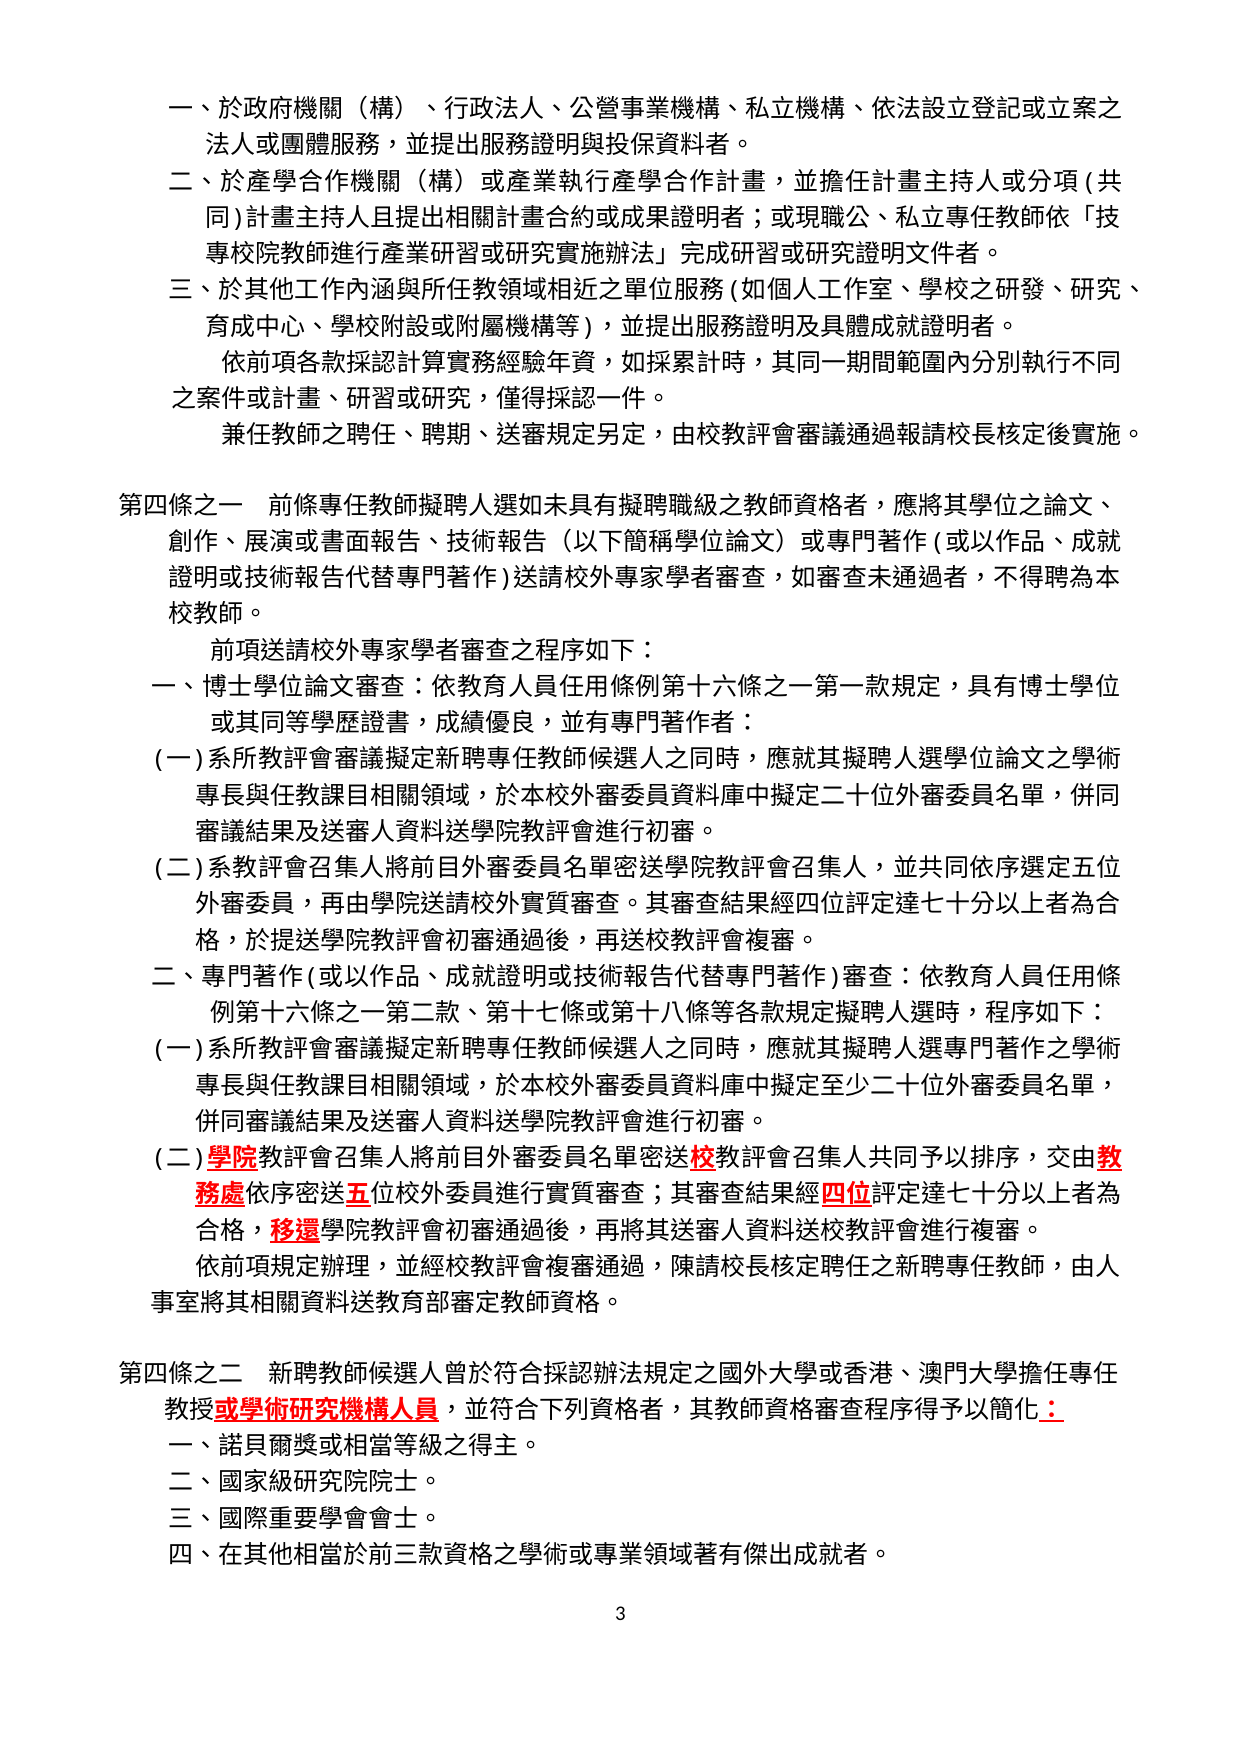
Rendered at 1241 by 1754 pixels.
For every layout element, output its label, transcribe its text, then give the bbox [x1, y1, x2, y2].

text 依前項規定辦理，並經校教評會複審通過，陳請校長核定聘任之新聘專任教師，由人事室將其相關資料送教育部審定教師資格。 [151, 1246, 1122, 1319]
text 三、國際重要學會會士。 [168, 1498, 1122, 1534]
text (一)系所教評會審議擬定新聘專任教師候選人之同時，應就其擬聘人選專門著作之學術專長與任教課目相關領域，於本校外審委員資料庫中擬定至少二十位外審委員名單，併同審議結果及送審人資料送學院教評會進行初審。 [151, 1029, 1122, 1138]
text 四、在其他相當於前三款資格之學術或專業領域著有傑出成就者。 [168, 1534, 1122, 1571]
text 二、國家級研究院院士。 [168, 1462, 1122, 1498]
text 第四條之二 新聘教師候選人曾於符合採認辦法規定之國外大學或香港、澳門大學擔任專任教授或學術研究機構人員，並符合下列資格者，其教師資格審查程序得予以簡化： [118, 1353, 1122, 1426]
text 一、博士學位論文審查：依教育人員任用條例第十六條之一第一款規定，具有博士學位或其同等學歷證書，成績優良，並有專門著作者： [151, 666, 1122, 739]
text (一)系所教評會審議擬定新聘專任教師候選人之同時，應就其擬聘人選學位論文之學術專長與任教課目相關領域，於本校外審委員資料庫中擬定二十位外審委員名單，併同審議結果及送審人資料送學院教評會進行初審。 [151, 739, 1122, 848]
text 二、專門著作(或以作品、成就證明或技術報告代替專門著作)審查：依教育人員任用條例第十六條之一第二款、第十七條或第十八條等各款規定擬聘人選時，程序如下： [151, 956, 1122, 1029]
text 一、諾貝爾獎或相當等級之得主。 [168, 1426, 1122, 1462]
text 第四條之一 前條專任教師擬聘人選如未具有擬聘職級之教師資格者，應將其學位之論文、創作、展演或書面報告、技術報告（以下簡稱學位論文）或專門著作(或以作品、成就證明或技術報告代替專門著作)送請校外專家學者審查，如審查未通過者，不得聘為本校教師。 [118, 485, 1122, 630]
text 兼任教師之聘任、聘期、送審規定另定，由校教評會審議通過報請校長核定後實施。 [172, 415, 1122, 451]
text (二)系教評會召集人將前目外審委員名單密送學院教評會召集人，並共同依序選定五位外審委員，再由學院送請校外實質審查。其審查結果經四位評定達七十分以上者為合格，於提送學院教評會初審通過後，再送校教評會複審。 [151, 848, 1122, 956]
text 二、於產學合作機關（構）或產業執行產學合作計畫，並擔任計畫主持人或分項(共同)計畫主持人且提出相關計畫合約或成果證明者；或現職公、私立專任教師依「技專校院教師進行產業研習或研究實施辦法」完成研習或研究證明文件者。 [168, 161, 1122, 270]
text (二)學院教評會召集人將前目外審委員名單密送校教評會召集人共同予以排序，交由教務處依序密送五位校外委員進行實質審查；其審查結果經四位評定達七十分以上者為合格，移還學院教評會初審通過後，再將其送審人資料送校教評會進行複審。 [151, 1138, 1122, 1246]
text 依前項各款採認計算實務經驗年資，如採累計時，其同一期間範圍內分別執行不同之案件或計畫、研習或研究，僅得採認一件。 [172, 342, 1122, 415]
text 前項送請校外專家學者審查之程序如下： [151, 630, 1122, 666]
text 一、於政府機關（構）、行政法人、公營事業機構、私立機構、依法設立登記或立案之法人或團體服務，並提出服務證明與投保資料者。 [168, 89, 1122, 161]
text 三、於其他工作內涵與所任教領域相近之單位服務(如個人工作室、學校之研發、研究、育成中心、學校附設或附屬機構等)，並提出服務證明及具體成就證明者。 [168, 270, 1122, 342]
